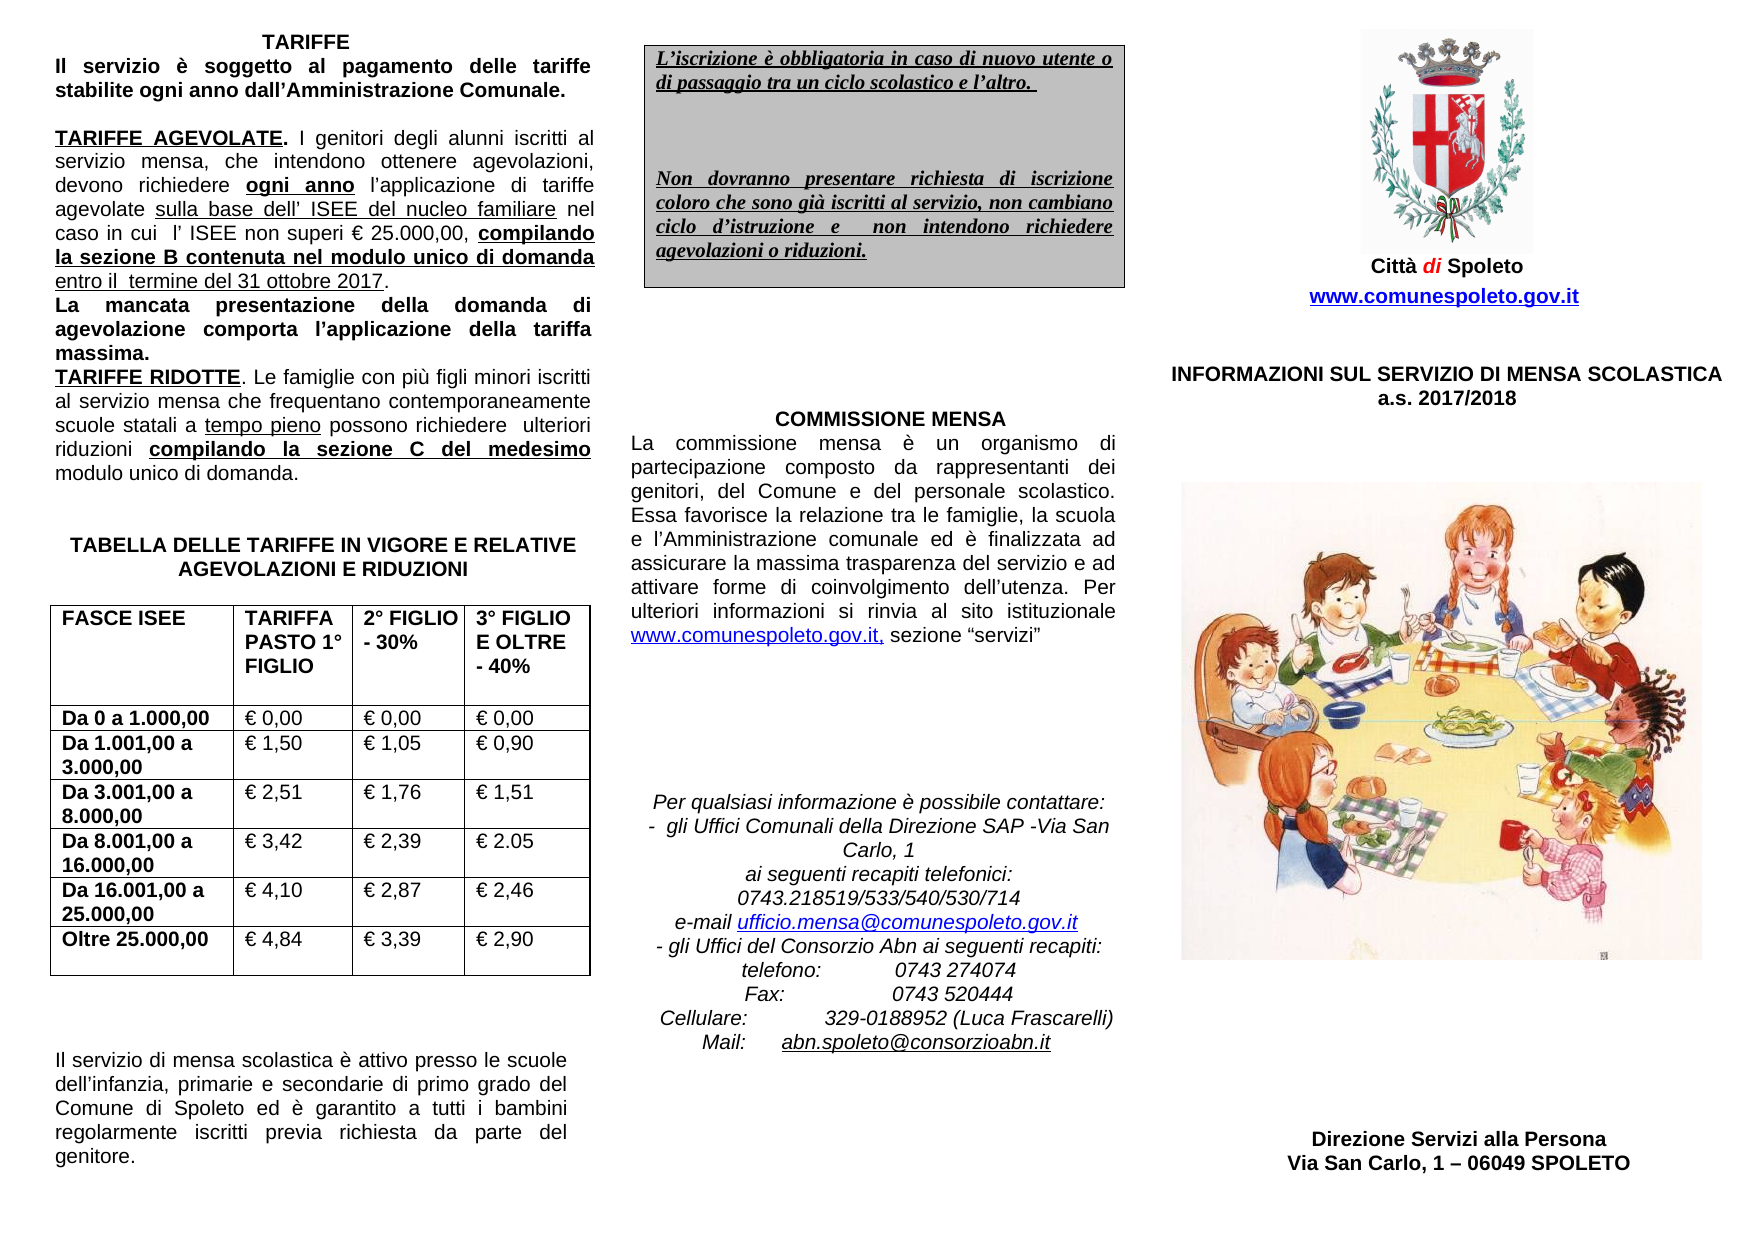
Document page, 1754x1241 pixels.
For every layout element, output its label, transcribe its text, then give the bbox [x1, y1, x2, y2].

text TARIFFE [55, 29, 557, 53]
table_cell € 0,90 [465, 731, 589, 779]
table_cell € 2.05 [465, 829, 589, 877]
table_cell Da 1.001,00 a 3.000,00 [51, 731, 233, 779]
text Cellulare: 329-0188952 (Luca Frascarelli) [631, 1006, 1127, 1030]
text Fax: 0743 520444 [631, 982, 1127, 1006]
table_cell € 3,42 [234, 829, 352, 877]
text Il servizio è soggetto al pagamento delle tariffe stabilite ogni anno dall’Amministrazione Comunale. [55, 53, 592, 101]
table_cell Da 3.001,00 a 8.000,00 [51, 780, 233, 828]
table_cell € 4,84 [234, 927, 352, 975]
table_cell € 0,00 [465, 706, 589, 730]
table_cell € 0,00 [353, 706, 464, 730]
table_cell € 3,39 [353, 927, 464, 975]
text telefono: 0743 274074 [631, 958, 1127, 982]
text entro il termine del 31 ottobre 2017. [55, 267, 594, 293]
text Mail: abn.spoleto@consorzioabn.it [631, 1030, 1127, 1054]
table_cell € 1,76 [353, 780, 464, 828]
text La commissione mensa è un organismo di partecipazione composto da rappresentanti dei genitori, del Comune e del personale scolastico. Essa favorisce la relazione tra le famiglie, la scuola e l’Amministrazione comunale ed è finalizzata ad assicurare la massima trasparenza del servizio e ad attivare forme di coinvolgimento dell’utenza. Per ulteriori informazioni si rinvia al sito istituzionale www.comunespoleto.gov.it, sezione “servizi” [631, 431, 1116, 646]
text Via San Carlo, 1 – 06049 SPOLETO [1169, 1151, 1749, 1175]
table_cell € 2,87 [353, 878, 464, 926]
text - gli Uffici del Consorzio Abn ai seguenti recapiti: [631, 934, 1127, 958]
text 0743.218519/533/540/530/714 [631, 886, 1127, 910]
table_cell Da 16.001,00 a 25.000,00 [51, 878, 233, 926]
table_header L’iscrizione è obbligatoria in caso di nuovo utente o di passaggio tra un ciclo scolastico e l’altro. Non dovranno presentare richiesta di iscrizione coloro che sono già iscritti al servizio, non cambiano ciclo d’istruzione e non intendono richiedere agevolazioni o riduzioni. [645, 46, 1124, 287]
table_cell € 0,00 [234, 706, 352, 730]
table_header 2° FIGLIO - 30% [353, 606, 464, 705]
table_cell € 2,39 [353, 829, 464, 877]
table_cell € 4,10 [234, 878, 352, 926]
table_cell € 1,05 [353, 731, 464, 779]
table_header 3° FIGLIO E OLTRE - 40% [465, 606, 589, 705]
table_header FASCE ISEE [51, 606, 233, 705]
table_cell Da 0 a 1.000,00 [51, 706, 233, 730]
table_cell € 2,51 [234, 780, 352, 828]
table_cell € 2,46 [465, 878, 589, 926]
text - gli Uffici Comunali della Direzione SAP -Via San Carlo, 1 [631, 814, 1127, 862]
text INFORMAZIONI SUL SERVIZIO DI MENSA SCOLASTICA [1169, 362, 1725, 386]
table_header TARIFFA PASTO 1° FIGLIO [234, 606, 352, 705]
text a.s. 2017/2018 [1169, 386, 1725, 410]
subtitle Città di Spoleto [1169, 254, 1725, 278]
text Direzione Servizi alla Persona [1169, 1127, 1749, 1151]
table_cell Da 8.001,00 a 16.000,00 [51, 829, 233, 877]
picture [1181, 482, 1702, 960]
text TARIFFE RIDOTTE. Le famiglie con più figli minori iscritti al servizio mensa che frequentano contemporaneamente scuole statali a tempo pieno possono richiedere ulteriori riduzioni compilando la sezione C del medesimo modulo unico di domanda. [55, 365, 592, 485]
table_cell € 1,51 [465, 780, 589, 828]
table_cell € 2,90 [465, 927, 589, 975]
table_cell € 1,50 [234, 731, 352, 779]
subtitle www.comunespoleto.gov.it [1169, 284, 1725, 308]
text TARIFFE AGEVOLATE. I genitori degli alunni iscritti al servizio mensa, che intendono ottenere agevolazioni, devono richiedere ogni anno l’applicazione di tariffe agevolate sulla base dell’ ISEE del nucleo familiare nel caso in cui l’ ISEE non superi € 25.000,00, compilando la sezione B contenuta nel modulo unico di domanda [55, 125, 594, 266]
text TABELLA DELLE TARIFFE IN VIGORE E RELATIVE AGEVOLAZIONI E RIDUZIONI [55, 533, 592, 581]
table_cell Oltre 25.000,00 [51, 927, 233, 975]
text Il servizio di mensa scolastica è attivo presso le scuole dell’infanzia, primarie e secondarie di primo grado del Comune di Spoleto ed è garantito a tutti i bambini regolarmente iscritti previa richiesta da parte del genitore. [55, 1048, 568, 1168]
text ai seguenti recapiti telefonici: [631, 862, 1127, 886]
text COMMISSIONE MENSA [631, 407, 1143, 431]
text La mancata presentazione della domanda di agevolazione comporta l’applicazione della tariffa massima. [55, 293, 592, 365]
text e-mail ufficio.mensa@comunespoleto.gov.it [631, 910, 1127, 934]
text Per qualsiasi informazione è possibile contattare: [631, 790, 1127, 814]
